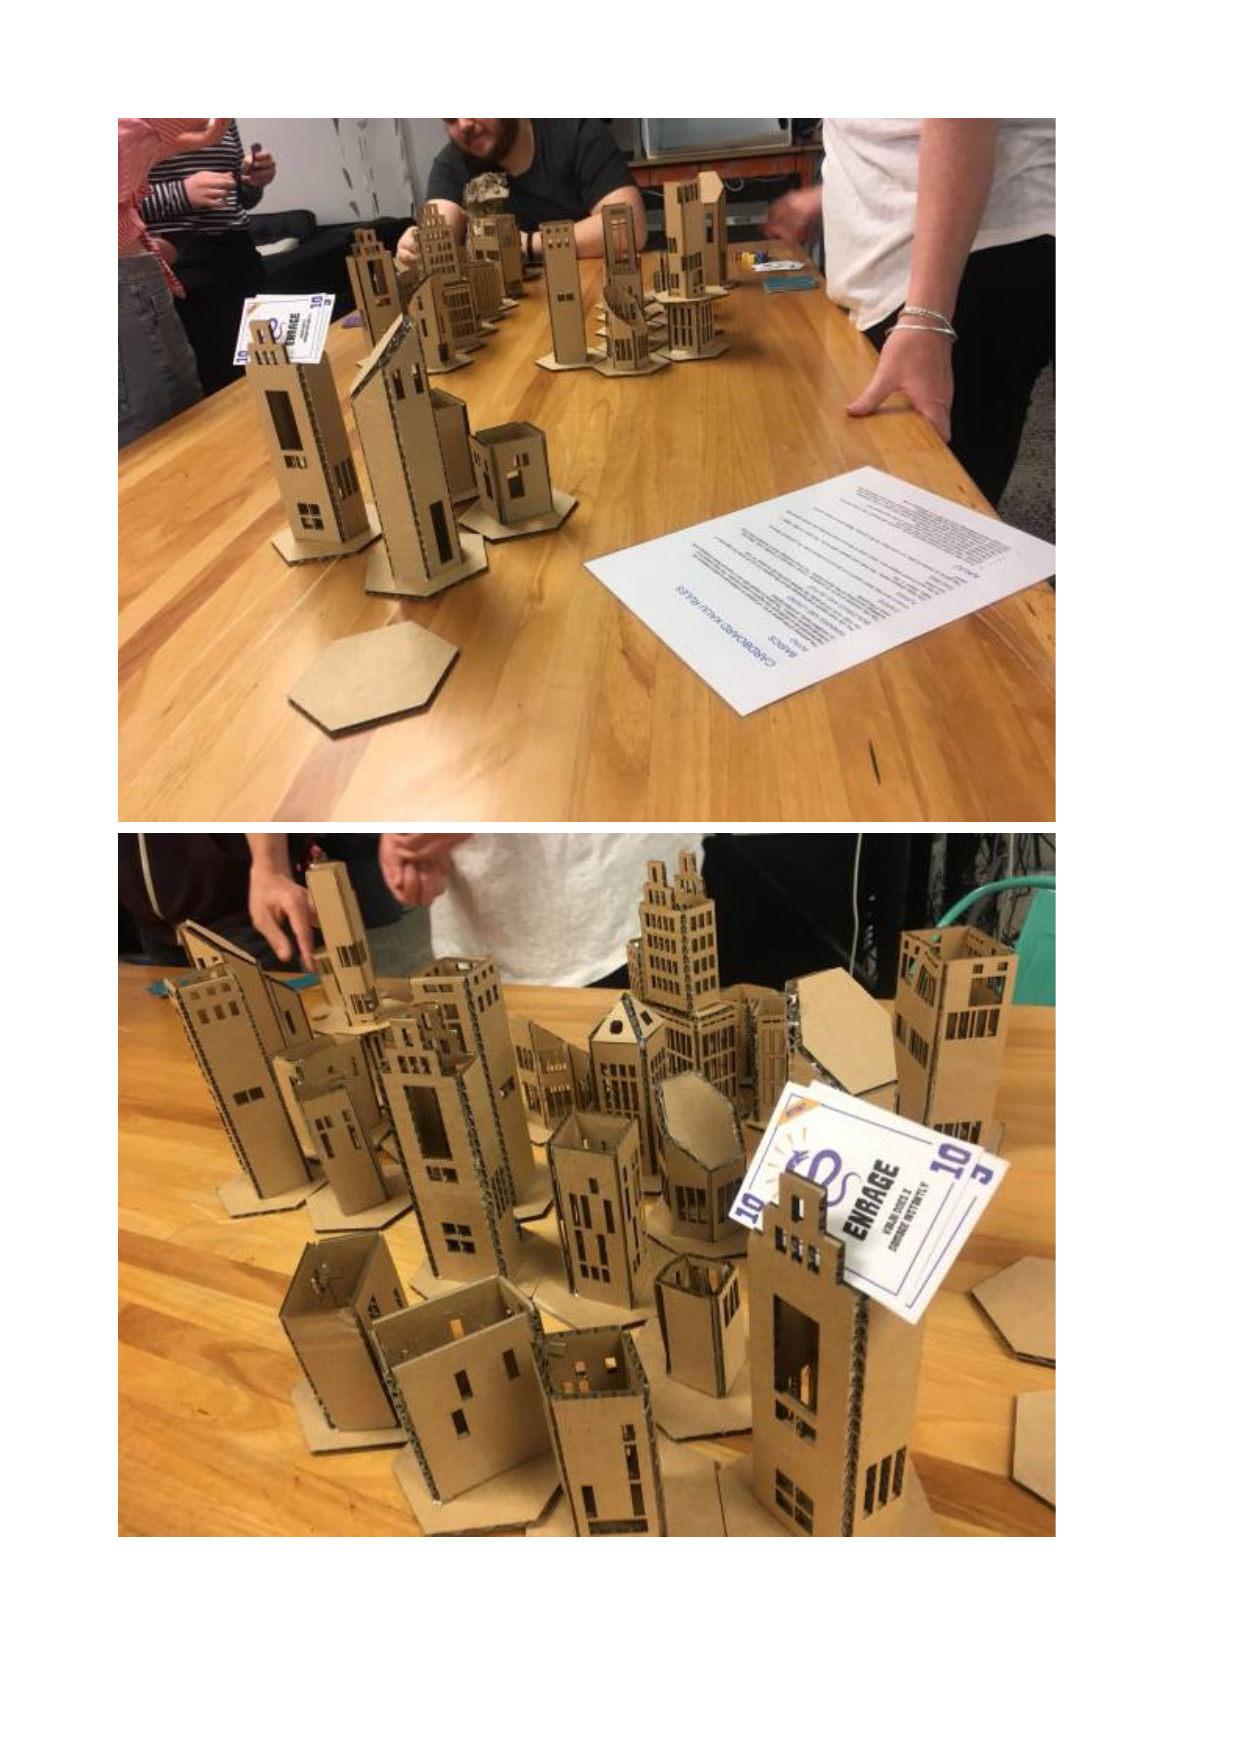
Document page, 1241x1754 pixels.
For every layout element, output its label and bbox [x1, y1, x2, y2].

picture [118, 118, 1056, 822]
picture [118, 833, 1056, 1537]
